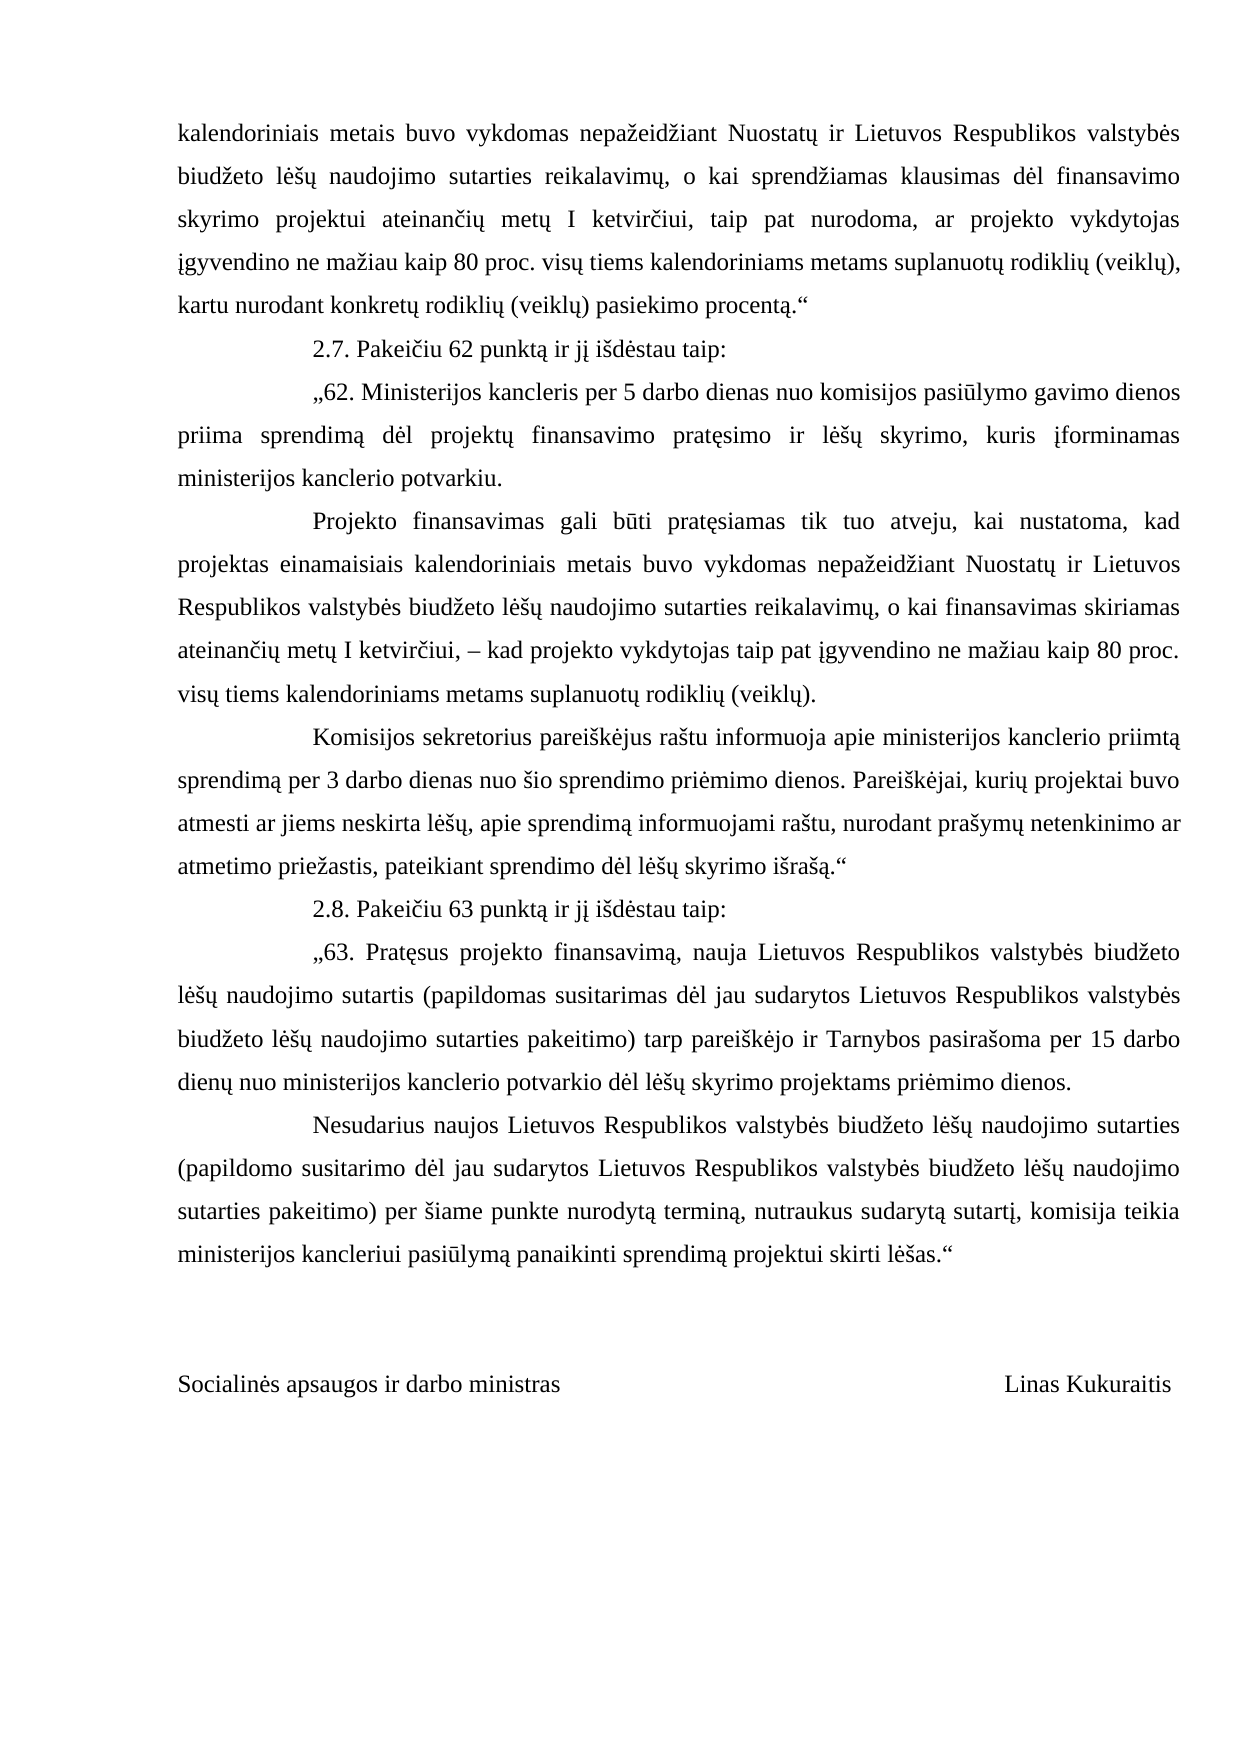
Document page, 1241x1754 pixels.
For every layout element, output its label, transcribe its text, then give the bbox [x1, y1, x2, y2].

text 2.8. Pakeičiu 63 punktą ir jį išdėstau taip: [177, 894, 1181, 923]
text Projekto finansavimas gali būti pratęsiamas tik tuo atveju, kai nustatoma, kad projektas einamaisiais kalendoriniais metais buvo vykdomas nepažeidžiant Nuostatų ir Lietuvos Respublikos valstybės biudžeto lėšų naudojimo sutarties reikalavimų, o kai finansavimas skiriamas ateinančių metų I ketvirčiui, – kad projekto vykdytojas taip pat įgyvendino ne mažiau kaip 80 proc. visų tiems kalendoriniams metams suplanuotų rodiklių (veiklų). [177, 506, 1181, 707]
text „63. Pratęsus projekto finansavimą, nauja Lietuvos Respublikos valstybės biudžeto lėšų naudojimo sutartis (papildomas susitarimas dėl jau sudarytos Lietuvos Respublikos valstybės biudžeto lėšų naudojimo sutarties pakeitimo) tarp pareiškėjo ir Tarnybos pasirašoma per 15 darbo dienų nuo ministerijos kanclerio potvarkio dėl lėšų skyrimo projektams priėmimo dienos. [177, 937, 1181, 1096]
text Komisijos sekretorius pareiškėjus raštu informuoja apie ministerijos kanclerio priimtą sprendimą per 3 darbo dienas nuo šio sprendimo priėmimo dienos. Pareiškėjai, kurių projektai buvo atmesti ar jiems neskirta lėšų, apie sprendimą informuojami raštu, nurodant prašymų netenkinimo ar atmetimo priežastis, pateikiant sprendimo dėl lėšų skyrimo išrašą.“ [177, 722, 1181, 880]
text Socialinės apsaugos ir darbo ministras Linas Kukuraitis [177, 1369, 1181, 1397]
text Nesudarius naujos Lietuvos Respublikos valstybės biudžeto lėšų naudojimo sutarties (papildomo susitarimo dėl jau sudarytos Lietuvos Respublikos valstybės biudžeto lėšų naudojimo sutarties pakeitimo) per šiame punkte nurodytą terminą, nutraukus sudarytą sutartį, komisija teikia ministerijos kancleriui pasiūlymą panaikinti sprendimą projektui skirti lėšas.“ [177, 1110, 1181, 1268]
text „62. Ministerijos kancleris per 5 darbo dienas nuo komisijos pasiūlymo gavimo dienos priima sprendimą dėl projektų finansavimo pratęsimo ir lėšų skyrimo, kuris įforminamas ministerijos kanclerio potvarkiu. [177, 377, 1181, 492]
text kalendoriniais metais buvo vykdomas nepažeidžiant Nuostatų ir Lietuvos Respublikos valstybės biudžeto lėšų naudojimo sutarties reikalavimų, o kai sprendžiamas klausimas dėl finansavimo skyrimo projektui ateinančių metų I ketvirčiui, taip pat nurodoma, ar projekto vykdytojas įgyvendino ne mažiau kaip 80 proc. visų tiems kalendoriniams metams suplanuotų rodiklių (veiklų), kartu nurodant konkretų rodiklių (veiklų) pasiekimo procentą.“ [177, 118, 1181, 319]
text 2.7. Pakeičiu 62 punktą ir jį išdėstau taip: [177, 334, 1181, 362]
